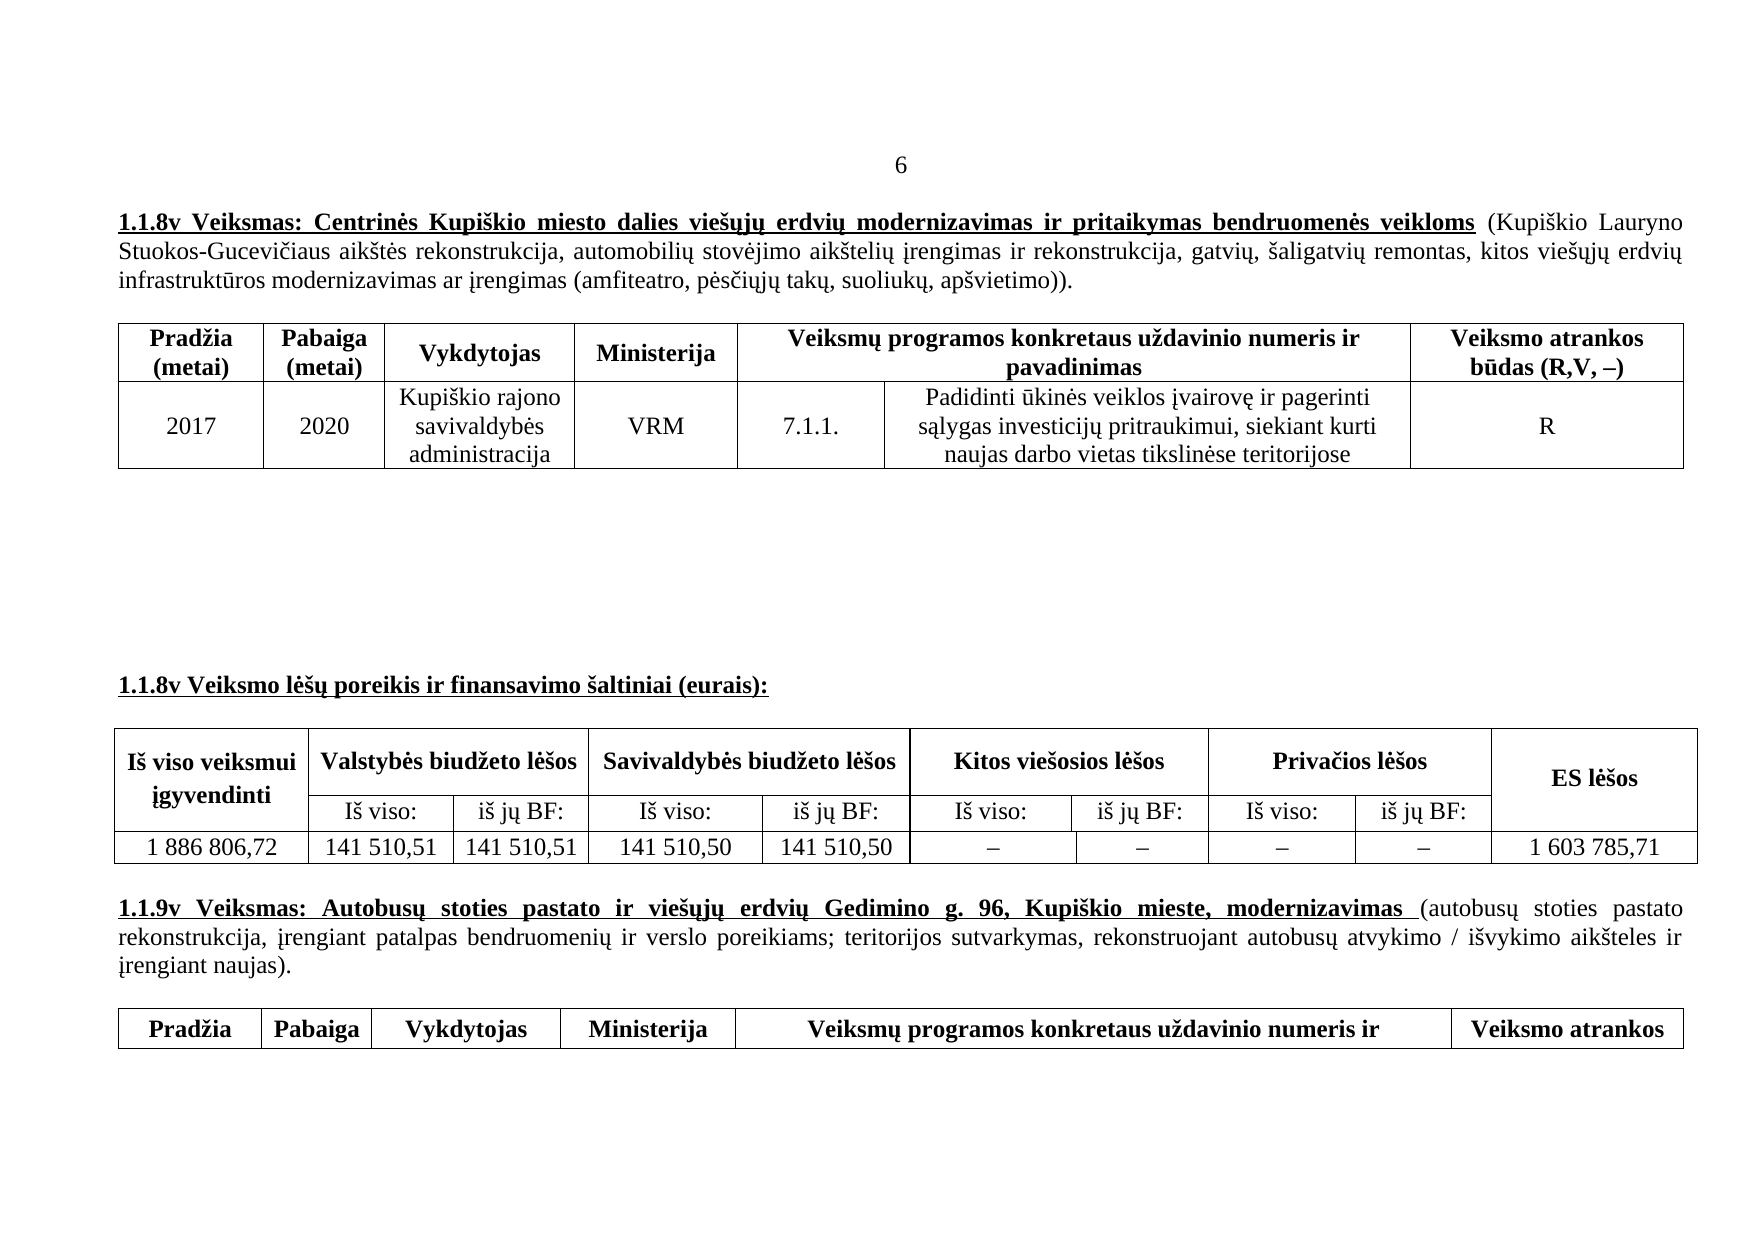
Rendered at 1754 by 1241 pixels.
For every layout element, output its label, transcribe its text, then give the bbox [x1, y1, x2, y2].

table_header Veiksmų programos konkretaus uždavinio numeris ir [736, 1009, 1451, 1048]
table_header Veiksmo atrankos [1452, 1009, 1683, 1048]
table_header Privačios lėšos [1209, 729, 1491, 795]
table_header Pabaiga (metai) [264, 324, 384, 381]
table_header Vykdytojas [385, 324, 574, 381]
table_cell – [1077, 832, 1208, 863]
table_cell – [1356, 832, 1491, 863]
table_cell Iš viso: [589, 796, 762, 831]
table_header Savivaldybės biudžeto lėšos [589, 729, 909, 795]
table_cell 2017 [119, 382, 263, 468]
table_cell iš jų BF: [1072, 796, 1208, 831]
table_cell iš jų BF: [1356, 796, 1491, 831]
table_cell Iš viso: [911, 796, 1071, 831]
table_header Vykdytojas [372, 1009, 560, 1048]
table_header Iš viso veiksmui įgyvendinti [115, 729, 308, 831]
table_header Veiksmo atrankos būdas (R,V, –) [1411, 324, 1683, 381]
table_cell Kupiškio rajono savivaldybės administracija [385, 382, 574, 468]
table_cell 141 510,50 [589, 832, 762, 863]
table_cell 2020 [264, 382, 384, 468]
table_header Kitos viešosios lėšos [911, 729, 1208, 795]
table_header ES lėšos [1492, 729, 1697, 831]
table_cell 1 886 806,72 [115, 832, 308, 863]
table_cell 7.1.1. [738, 382, 884, 468]
table_cell Padidinti ūkinės veiklos įvairovę ir pagerinti sąlygas investicijų pritraukimui, siekiant kurti naujas darbo vietas tikslinėse teritorijose [885, 382, 1410, 468]
table_cell Iš viso: [1209, 796, 1355, 831]
table_header Ministerija [561, 1009, 735, 1048]
table_cell 1 603 785,71 [1492, 832, 1697, 863]
table_cell VRM [575, 382, 737, 468]
table_header Veiksmų programos konkretaus uždavinio numeris ir pavadinimas [738, 324, 1410, 381]
table_header Pradžia [119, 1009, 261, 1048]
table_header Pradžia (metai) [119, 324, 263, 381]
table_cell 141 510,51 [454, 832, 588, 863]
text 1.1.9v Veiksmas: Autobusų stoties pastato ir viešųjų erdvių Gedimino g. 96, Kupiškio mieste, modernizavimas (autobusų stoties pastato rekonstrukcija, įrengiant patalpas bendruomenių ir verslo poreikiams; teritorijos sutvarkymas, rekonstruojant autobusų atvykimo / išvykimo aikšteles ir įrengiant naujas). [118, 893, 1683, 979]
text 1.1.8v Veiksmo lėšų poreikis ir finansavimo šaltiniai (eurais): [118, 671, 1683, 699]
table_cell iš jų BF: [763, 796, 909, 831]
table_cell iš jų BF: [454, 796, 588, 831]
table_cell – [911, 832, 1076, 863]
table_header Valstybės biudžeto lėšos [309, 729, 588, 795]
table_header Pabaiga [262, 1009, 371, 1048]
table_header Ministerija [575, 324, 737, 381]
table_cell 141 510,51 [309, 832, 453, 863]
table_cell R [1411, 382, 1683, 468]
table_cell 141 510,50 [763, 832, 909, 863]
table_cell – [1209, 832, 1355, 863]
table_cell Iš viso: [309, 796, 453, 831]
text 1.1.8v Veiksmas: Centrinės Kupiškio miesto dalies viešųjų erdvių modernizavimas ir pritaikymas bendruomenės veikloms (Kupiškio Lauryno Stuokos-Gucevičiaus aikštės rekonstrukcija, automobilių stovėjimo aikštelių įrengimas ir rekonstrukcija, gatvių, šaligatvių remontas, kitos viešųjų erdvių infrastruktūros modernizavimas ar įrengimas (amfiteatro, pėsčiųjų takų, suoliukų, apšvietimo)). [118, 207, 1683, 294]
